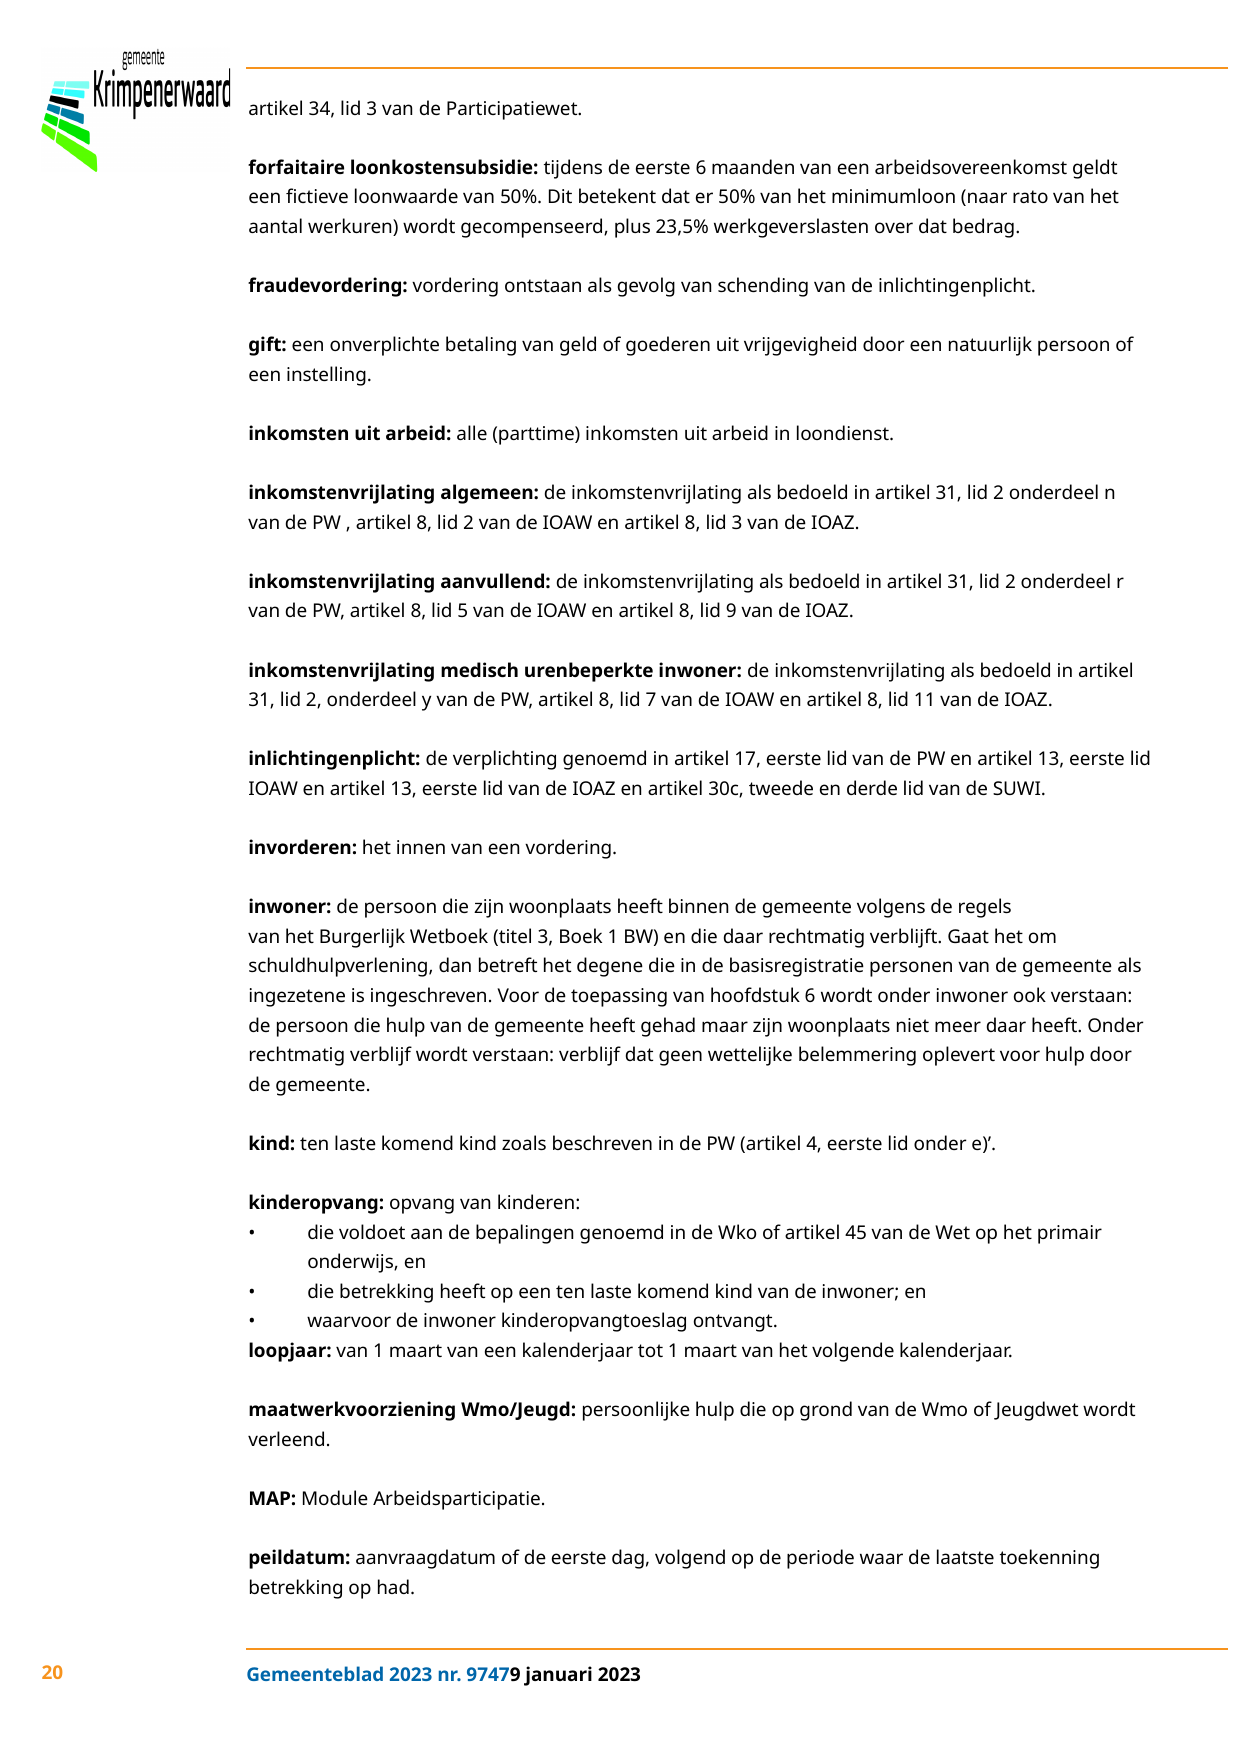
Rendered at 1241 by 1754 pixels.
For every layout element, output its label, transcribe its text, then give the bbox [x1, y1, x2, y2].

text inkomstenvrijlating medisch urenbeperkte inwoner: de inkomstenvrijlating als bedoeld in artikel 31, lid 2, onderdeel y van de PW, artikel 8, lid 7 van de IOAW en artikel 8, lid 11 van de IOAZ. [248, 657, 1152, 712]
text artikel 34, lid 3 van de Participatiewet. [248, 95, 1152, 121]
text inkomstenvrijlating algemeen: de inkomstenvrijlating als bedoeld in artikel 31, lid 2 onderdeel n van de PW , artikel 8, lid 2 van de IOAW en artikel 8, lid 3 van de IOAZ. [248, 479, 1152, 535]
text inkomstenvrijlating aanvullend: de inkomstenvrijlating als bedoeld in artikel 31, lid 2 onderdeel r van de PW, artikel 8, lid 5 van de IOAW en artikel 8, lid 9 van de IOAZ. [248, 568, 1152, 623]
text kind: ten laste komend kind zoals beschreven in de PW (artikel 4, eerste lid onder e)’. [248, 1130, 1152, 1156]
picture [41, 47, 231, 172]
text MAP: Module Arbeidsparticipatie. [248, 1485, 1152, 1511]
list die voldoet aan de bepalingen genoemd in de Wko of artikel 45 van de Wet op het primair onderwijs, en [248, 1219, 1152, 1274]
text peildatum: aanvraagdatum of de eerste dag, volgend op de periode waar de laatste toekenning betrekking op had. [248, 1544, 1152, 1600]
text fraudevordering: vordering ontstaan als gevolg van schending van de inlichtingenplicht. [248, 272, 1152, 298]
text loopjaar: van 1 maart van een kalenderjaar tot 1 maart van het volgende kalenderjaar. [248, 1337, 1152, 1363]
list die betrekking heeft op een ten laste komend kind van de inwoner; en [248, 1278, 1152, 1304]
text kinderopvang: opvang van kinderen: [248, 1189, 1152, 1215]
list waarvoor de inwoner kinderopvangtoeslag ontvangt. [248, 1308, 1152, 1333]
text van het Burgerlijk Wetboek (titel 3, Boek 1 BW) en die daar rechtmatig verblijft. Gaat het om schuldhulpverlening, dan betreft het degene die in de basisregistratie personen van de gemeente als ingezetene is ingeschreven. Voor de toepassing van hoofdstuk 6 wordt onder inwoner ook verstaan: de persoon die hulp van de gemeente heeft gehad maar zijn woonplaats niet meer daar heeft. Onder rechtmatig verblijf wordt verstaan: verblijf dat geen wettelijke belemmering oplevert voor hulp door de gemeente. [248, 923, 1152, 1097]
text invorderen: het innen van een vordering. [248, 834, 1152, 860]
text inwoner: de persoon die zijn woonplaats heeft binnen de gemeente volgens de regels [248, 893, 1152, 919]
text gift: een onverplichte betaling van geld of goederen uit vrijgevigheid door een natuurlijk persoon of een instelling. [248, 331, 1152, 387]
text inlichtingenplicht: de verplichting genoemd in artikel 17, eerste lid van de PW en artikel 13, eerste lid IOAW en artikel 13, eerste lid van de IOAZ en artikel 30c, tweede en derde lid van de SUWI. [248, 746, 1152, 801]
text forfaitaire loonkostensubsidie: tijdens de eerste 6 maanden van een arbeidsovereenkomst geldt een fictieve loonwaarde van 50%. Dit betekent dat er 50% van het minimumloon (naar rato van het aantal werkuren) wordt gecompenseerd, plus 23,5% werkgeverslasten over dat bedrag. [248, 154, 1152, 239]
text inkomsten uit arbeid: alle (parttime) inkomsten uit arbeid in loondienst. [248, 420, 1152, 446]
text maatwerkvoorziening Wmo/Jeugd: persoonlijke hulp die op grond van de Wmo of Jeugdwet wordt verleend. [248, 1396, 1152, 1452]
